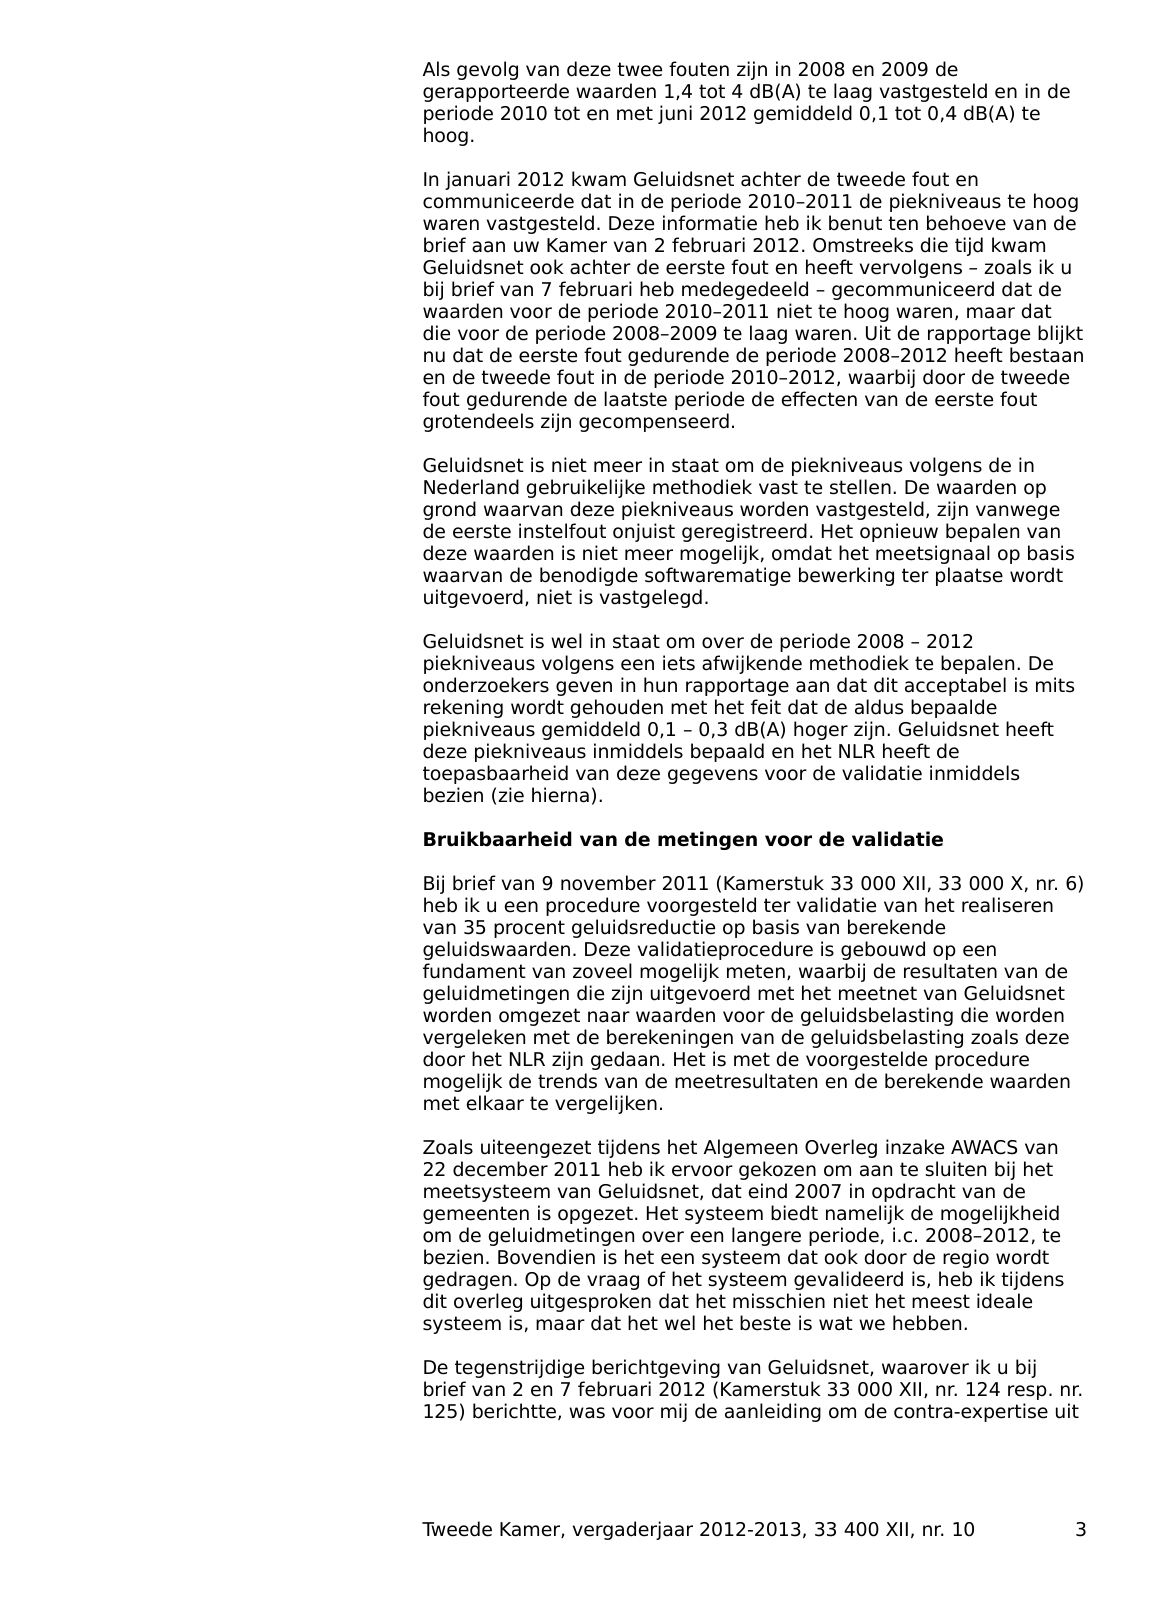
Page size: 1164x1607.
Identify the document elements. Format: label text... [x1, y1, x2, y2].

text Geluidsnet is niet meer in staat om de piekniveaus volgens de in Nederland gebruikelijke methodiek vast te stellen. De waarden op grond waarvan deze piekniveaus worden vastgesteld, zijn vanwege de eerste instelfout onjuist geregistreerd. Het opnieuw bepalen van deze waarden is niet meer mogelijk, omdat het meetsignaal op basis waarvan de benodigde softwarematige bewerking ter plaatse wordt uitgevoerd, niet is vastgelegd. [422, 455, 1087, 609]
text Geluidsnet is wel in staat om over de periode 2008 – 2012 piekniveaus volgens een iets afwijkende methodiek te bepalen. De onderzoekers geven in hun rapportage aan dat dit acceptabel is mits rekening wordt gehouden met het feit dat de aldus bepaalde piekniveaus gemiddeld 0,1 – 0,3 dB(A) hoger zijn. Geluidsnet heeft deze piekniveaus inmiddels bepaald en het NLR heeft de toepasbaarheid van deze gegevens voor de validatie inmiddels bezien (zie hierna). [422, 631, 1087, 807]
text In januari 2012 kwam Geluidsnet achter de tweede fout en communiceerde dat in de periode 2010–2011 de piekniveaus te hoog waren vastgesteld. Deze informatie heb ik benut ten behoeve van de brief aan uw Kamer van 2 februari 2012. Omstreeks die tijd kwam Geluidsnet ook achter de eerste fout en heeft vervolgens – zoals ik u bij brief van 7 februari heb medegedeeld – gecommuniceerd dat de waarden voor de periode 2010–2011 niet te hoog waren, maar dat die voor de periode 2008–2009 te laag waren. Uit de rapportage blijkt nu dat de eerste fout gedurende de periode 2008–2012 heeft bestaan en de tweede fout in de periode 2010–2012, waarbij door de tweede fout gedurende de laatste periode de effecten van de eerste fout grotendeels zijn gecompenseerd. [422, 169, 1087, 433]
text Zoals uiteengezet tijdens het Algemeen Overleg inzake AWACS van 22 december 2011 heb ik ervoor gekozen om aan te sluiten bij het meetsysteem van Geluidsnet, dat eind 2007 in opdracht van de gemeenten is opgezet. Het systeem biedt namelijk de mogelijkheid om de geluidmetingen over een langere periode, i.c. 2008–2012, te bezien. Bovendien is het een systeem dat ook door de regio wordt gedragen. Op de vraag of het systeem gevalideerd is, heb ik tijdens dit overleg uitgesproken dat het misschien niet het meest ideale systeem is, maar dat het wel het beste is wat we hebben. [422, 1137, 1087, 1335]
text Bij brief van 9 november 2011 (Kamerstuk 33 000 XII, 33 000 X, nr. 6) heb ik u een procedure voorgesteld ter validatie van het realiseren van 35 procent geluidsreductie op basis van berekende geluidswaarden. Deze validatieprocedure is gebouwd op een fundament van zoveel mogelijk meten, waarbij de resultaten van de geluidmetingen die zijn uitgevoerd met het meetnet van Geluidsnet worden omgezet naar waarden voor de geluidsbelasting die worden vergeleken met de berekeningen van de geluidsbelasting zoals deze door het NLR zijn gedaan. Het is met de voorgestelde procedure mogelijk de trends van de meetresultaten en de berekende waarden met elkaar te vergelijken. [422, 873, 1087, 1115]
text Als gevolg van deze twee fouten zijn in 2008 en 2009 de gerapporteerde waarden 1,4 tot 4 dB(A) te laag vastgesteld en in de periode 2010 tot en met juni 2012 gemiddeld 0,1 tot 0,4 dB(A) te hoog. [422, 59, 1087, 147]
subtitle Bruikbaarheid van de metingen voor de validatie [422, 829, 1087, 851]
text De tegenstrijdige berichtgeving van Geluidsnet, waarover ik u bij brief van 2 en 7 februari 2012 (Kamerstuk 33 000 XII, nr. 124 resp. nr. 125) berichtte, was voor mij de aanleiding om de contra-expertise uit [422, 1357, 1087, 1423]
